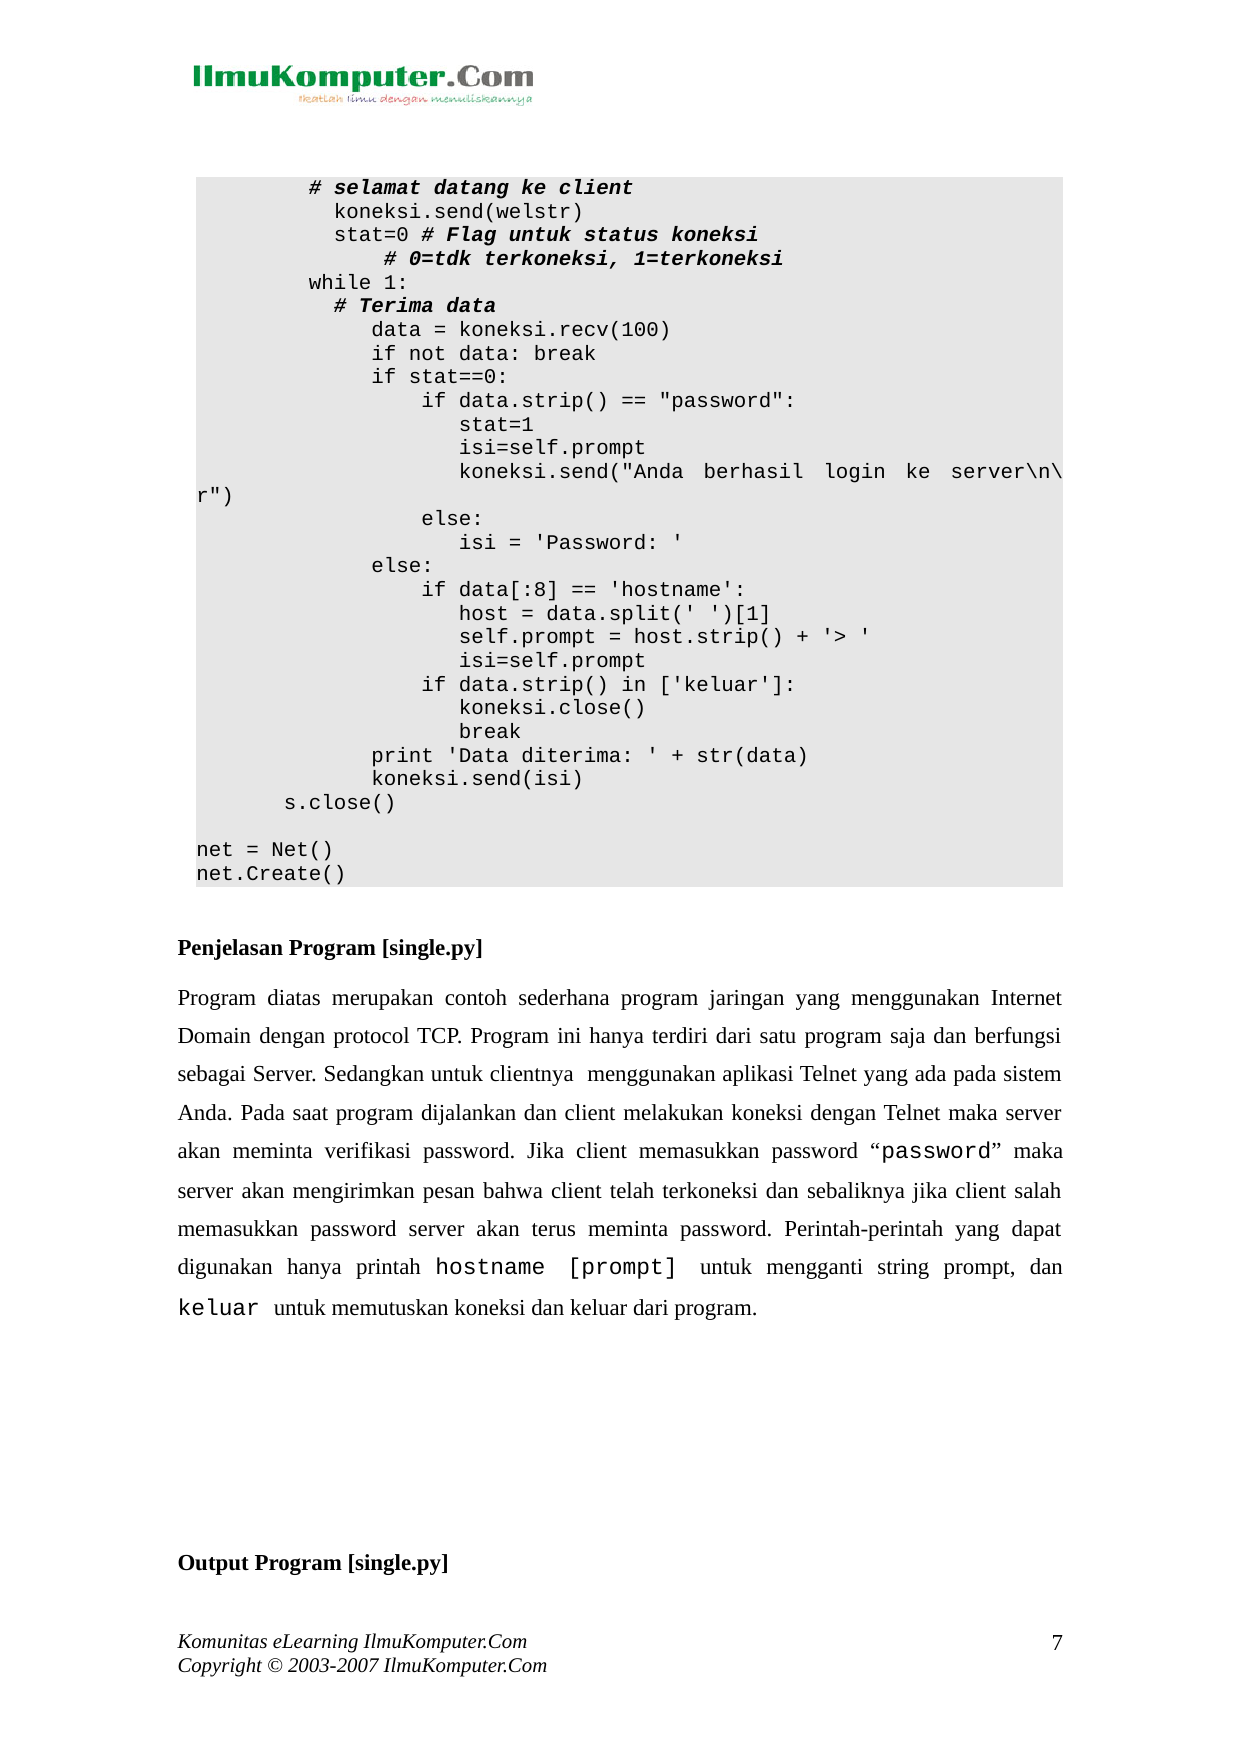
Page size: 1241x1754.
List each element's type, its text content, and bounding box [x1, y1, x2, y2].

text isi = 'Password: ' [196, 532, 1063, 556]
text while 1: [196, 272, 1063, 295]
text koneksi.send(isi) [196, 768, 1063, 792]
text Penjelasan Program [single.py] [177, 934, 1063, 960]
text print 'Data diterima: ' + str(data) [196, 745, 1063, 768]
text if data.strip() == "password": [196, 390, 1063, 414]
text else: [196, 556, 1063, 579]
text # Terima data [196, 295, 1063, 319]
text net.Create() [196, 863, 1063, 887]
text Program diatas merupakan contoh sederhana program jaringan yang menggunakan Internet Domain dengan protocol TCP. Program ini hanya terdiri dari satu program saja dan berfungsi sebagai Server. Sedangkan untuk clientnya menggunakan aplikasi Telnet yang ada pada sistem Anda. Pada saat program dijalankan dan client melakukan koneksi dengan Telnet maka server akan meminta verifikasi password. Jika client memasukkan password “password” maka server akan mengirimkan pesan bahwa client telah terkoneksi dan sebaliknya jika client salah memasukkan password server akan terus meminta password. Perintah-perintah yang dapat digunakan hanya printah hostname [prompt] untuk mengganti string prompt, dan keluar untuk memutuskan koneksi dan keluar dari program. [177, 985, 1063, 1322]
picture [193, 65, 533, 106]
text Output Program [single.py] [177, 1550, 1063, 1576]
text if not data: break [196, 343, 1063, 366]
text koneksi.close() [196, 697, 1063, 721]
text koneksi.send(welstr) [196, 201, 1063, 224]
text net = Net() [196, 839, 1063, 863]
text if data[:8] == 'hostname': [196, 579, 1063, 603]
text break [196, 721, 1063, 745]
text koneksi.send("Anda berhasil login ke server\n\r") [196, 461, 1063, 508]
text stat=0 # Flag untuk status koneksi [196, 224, 1063, 248]
text data = koneksi.recv(100) [196, 319, 1063, 343]
text # selamat datang ke client [196, 177, 1063, 201]
text if data.strip() in ['keluar']: [196, 674, 1063, 697]
text host = data.split(' ')[1] [196, 603, 1063, 626]
text isi=self.prompt [196, 437, 1063, 461]
text stat=1 [196, 414, 1063, 437]
text # 0=tdk terkoneksi, 1=terkoneksi [196, 248, 1063, 272]
text else: [196, 508, 1063, 532]
text s.close() [196, 792, 1063, 816]
text isi=self.prompt [196, 650, 1063, 674]
text if stat==0: [196, 366, 1063, 390]
text self.prompt = host.strip() + '> ' [196, 626, 1063, 650]
